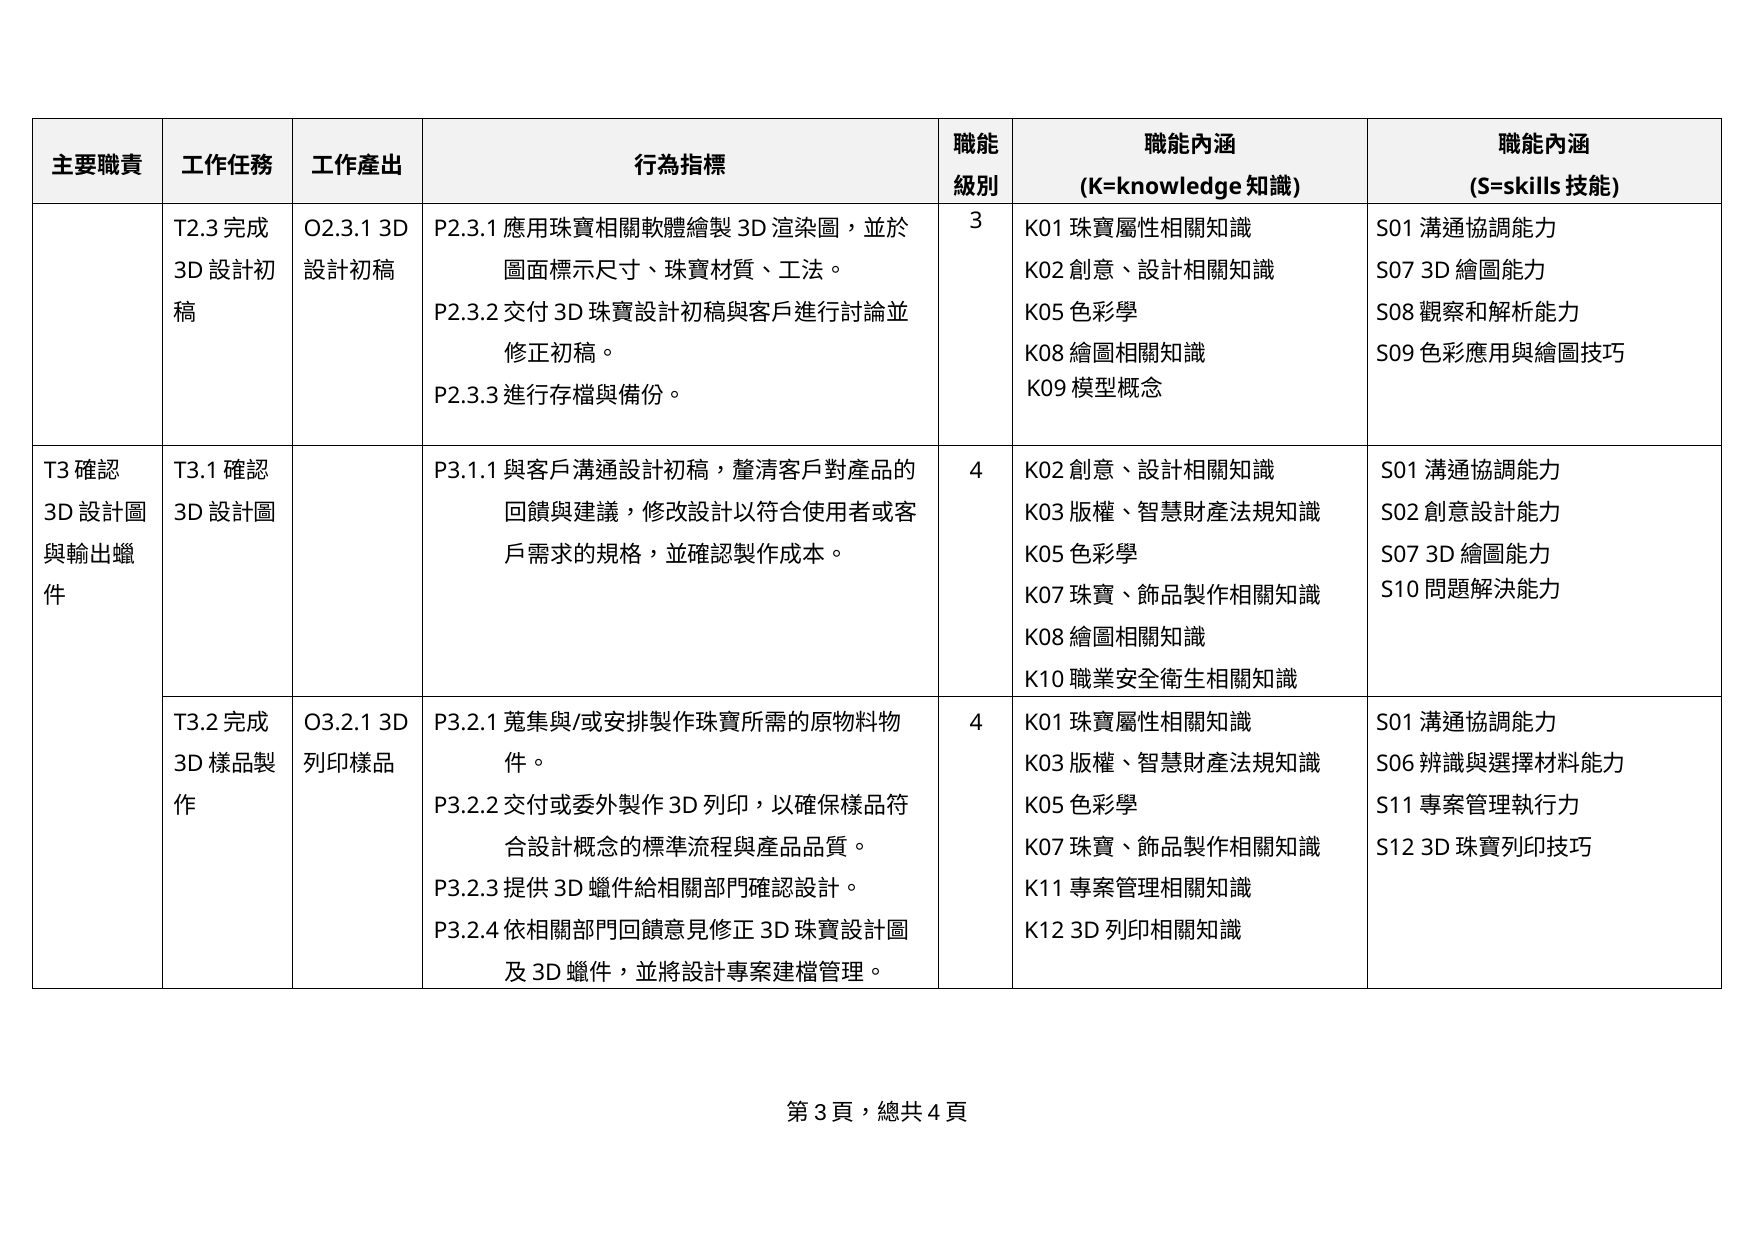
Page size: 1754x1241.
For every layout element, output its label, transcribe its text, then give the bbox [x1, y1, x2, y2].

table_cell S01溝通協調能力 S07 3D繪圖能力 S08觀察和解析能力 S09色彩應用與繪圖技巧 [1368, 204, 1721, 444]
table_cell S01溝通協調能力 S02創意設計能力 S07 3D繪圖能力 S10問題解決能力 [1368, 446, 1721, 696]
table_cell K02創意、設計相關知識 K03版權、智慧財產法規知識 K05色彩學 K07珠寶、飾品製作相關知識 K08繪圖相關知識 K10職業安全衛生相關知識 [1013, 446, 1367, 696]
table_header 工作任務 [163, 119, 292, 202]
table_cell 4 [939, 446, 1012, 696]
table_cell T3.2完成3D樣品製作 [163, 697, 292, 988]
table_cell T2.3完成3D設計初稿 [163, 204, 292, 444]
table_header 行為指標 [423, 119, 938, 202]
table_cell O2.3.1 3D設計初稿 [293, 204, 422, 444]
table_cell 3 [939, 204, 1012, 444]
table_cell T3.1確認3D設計圖 [163, 446, 292, 696]
table_cell P2.3.1應用珠寶相關軟體繪製3D渲染圖，並於圖面標示尺寸、珠寶材質、工法。 P2.3.2交付3D珠寶設計初稿與客戶進行討論並修正初稿。 P2.3.3進行存檔與備份。 [423, 204, 938, 444]
table_header 職能級別 [939, 119, 1012, 202]
table_header 工作產出 [293, 119, 422, 202]
table_header 職能內涵 (K=knowledge知識) [1013, 119, 1367, 202]
table_header 職能內涵 (S=skills技能) [1368, 119, 1721, 202]
table_cell O3.2.1 3D列印樣品 [293, 697, 422, 988]
table_cell P3.1.1與客戶溝通設計初稿，釐清客戶對產品的回饋與建議，修改設計以符合使用者或客戶需求的規格，並確認製作成本。 [423, 446, 938, 696]
table_cell P3.2.1蒐集與/或安排製作珠寶所需的原物料物件。 P3.2.2交付或委外製作3D列印，以確保樣品符合設計概念的標準流程與產品品質。 P3.2.3提供3D蠟件給相關部門確認設計。 P3.2.4依相關部門回饋意見修正3D珠寶設計圖及3D蠟件，並將設計專案建檔管理。 [423, 697, 938, 988]
table_cell T3確認3D設計圖與輸出蠟件 [33, 446, 162, 988]
table_cell K01珠寶屬性相關知識 K02創意、設計相關知識 K05色彩學 K08繪圖相關知識 K09模型概念 [1013, 204, 1367, 444]
table_cell [293, 446, 422, 696]
table_header 主要職責 [33, 119, 162, 202]
table_cell S01溝通協調能力 S06辨識與選擇材料能力 S11專案管理執行力 S12 3D珠寶列印技巧 [1368, 697, 1721, 988]
table_cell 4 [939, 697, 1012, 988]
table_cell K01珠寶屬性相關知識 K03版權、智慧財產法規知識 K05色彩學 K07珠寶、飾品製作相關知識 K11專案管理相關知識 K12 3D列印相關知識 [1013, 697, 1367, 988]
